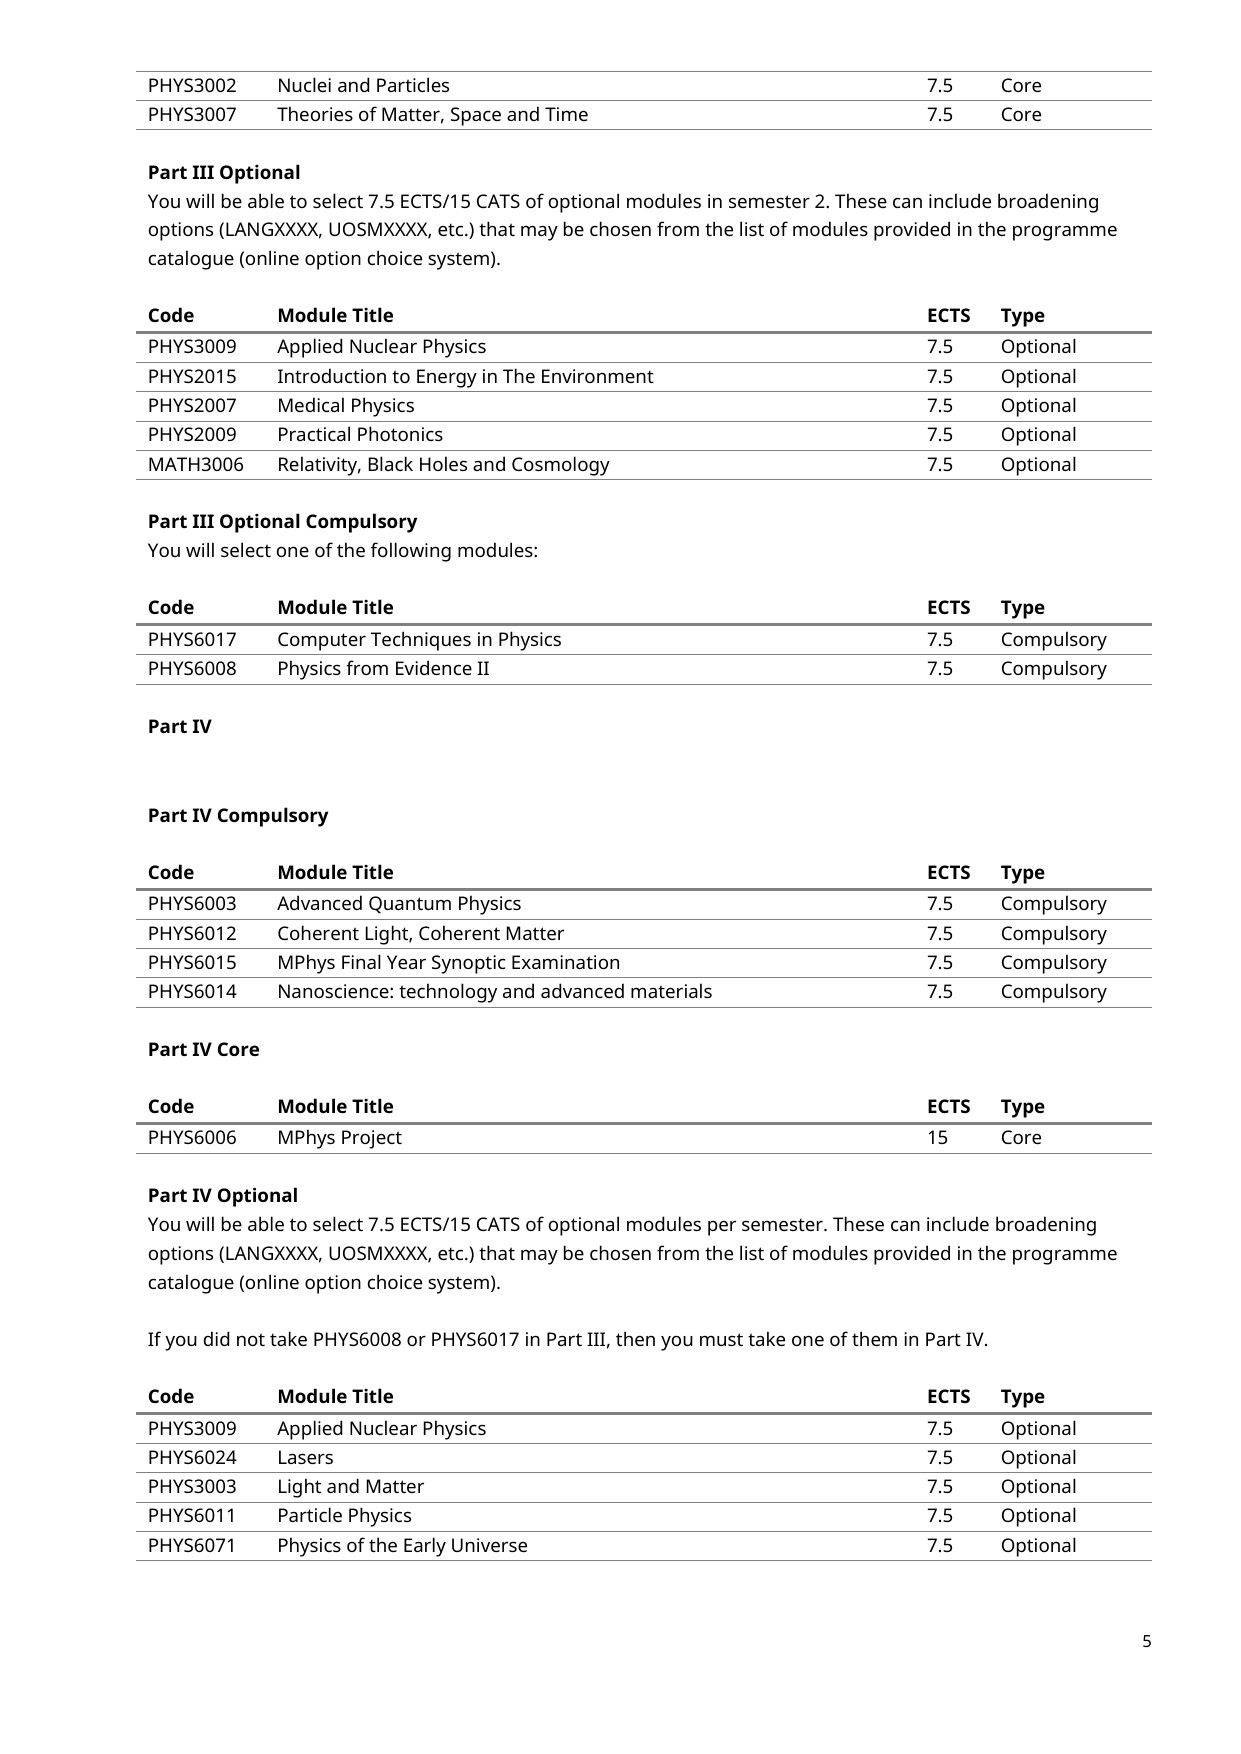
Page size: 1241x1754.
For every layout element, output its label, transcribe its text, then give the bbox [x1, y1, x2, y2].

table_cell Optional [989, 363, 1152, 391]
table_cell 15 [916, 1125, 989, 1153]
table_cell PHYS3009 [136, 1415, 266, 1443]
table_cell Part III Optional You will be able to select 7.5 ECTS/15 CATS of optional modules in semester 2. These can include broadening options (LANGXXXX, UOSMXXXX, etc.) that may be chosen from the list of modules provided in the programme catalogue (online option choice system). [136, 130, 1152, 302]
table_cell Type [989, 859, 1152, 887]
table_cell Optional [989, 1473, 1152, 1502]
table_cell PHYS6071 [136, 1532, 266, 1560]
table_cell Code [136, 1384, 266, 1412]
table_cell Optional [989, 392, 1152, 421]
table_cell 7.5 [916, 334, 989, 362]
table_cell Compulsory [989, 920, 1152, 948]
table_cell Practical Photonics [266, 422, 916, 450]
table_cell Computer Techniques in Physics [266, 626, 916, 654]
table_cell 7.5 [916, 920, 989, 948]
table_cell Compulsory [989, 949, 1152, 977]
table_cell Compulsory [989, 978, 1152, 1007]
table_cell ECTS [916, 303, 989, 331]
table_cell Code [136, 595, 266, 623]
table_cell MATH3006 [136, 451, 266, 479]
table_cell 7.5 [916, 1444, 989, 1472]
table_cell Module Title [266, 303, 916, 331]
table_cell Part IV [136, 685, 1152, 773]
table_cell Optional [989, 422, 1152, 450]
table_cell 7.5 [916, 451, 989, 479]
table_cell Applied Nuclear Physics [266, 1415, 916, 1443]
table_cell PHYS2009 [136, 422, 266, 450]
table_cell 7.5 [916, 1532, 989, 1560]
table_cell MPhys Project [266, 1125, 916, 1153]
table_cell PHYS6006 [136, 1125, 266, 1153]
table_cell PHYS6008 [136, 655, 266, 683]
table_cell PHYS6024 [136, 1444, 266, 1472]
table_cell Nuclei and Particles [266, 72, 916, 100]
table_cell Module Title [266, 1093, 916, 1122]
table_cell Coherent Light, Coherent Matter [266, 920, 916, 948]
table_cell Module Title [266, 859, 916, 887]
table_cell 7.5 [916, 626, 989, 654]
table_cell 7.5 [916, 1473, 989, 1502]
table_cell Code [136, 303, 266, 331]
table_cell 7.5 [916, 655, 989, 683]
table_cell Type [989, 1093, 1152, 1122]
table_cell Light and Matter [266, 1473, 916, 1502]
table_cell Core [989, 1125, 1152, 1153]
table_cell Optional [989, 1444, 1152, 1472]
table_cell Part IV Core [136, 1008, 1152, 1093]
table_cell PHYS3003 [136, 1473, 266, 1502]
table_cell PHYS6012 [136, 920, 266, 948]
table_cell Module Title [266, 595, 916, 623]
table_cell PHYS6014 [136, 978, 266, 1007]
table_cell 7.5 [916, 101, 989, 129]
table_cell Relativity, Black Holes and Cosmology [266, 451, 916, 479]
table_cell Medical Physics [266, 392, 916, 421]
table_cell 7.5 [916, 422, 989, 450]
table_cell Introduction to Energy in The Environment [266, 363, 916, 391]
table_cell Part III Optional Compulsory You will select one of the following modules: [136, 480, 1152, 594]
table_cell Physics from Evidence II [266, 655, 916, 683]
table_cell Physics of the Early Universe [266, 1532, 916, 1560]
table_cell PHYS3007 [136, 101, 266, 129]
table_cell Optional [989, 1415, 1152, 1443]
table_cell 7.5 [916, 978, 989, 1007]
table_cell Advanced Quantum Physics [266, 891, 916, 919]
table_cell Code [136, 859, 266, 887]
table_cell Type [989, 595, 1152, 623]
table_cell PHYS6003 [136, 891, 266, 919]
table_cell Compulsory [989, 655, 1152, 683]
table_cell Part IV Optional You will be able to select 7.5 ECTS/15 CATS of optional modules per semester. These can include broadening options (LANGXXXX, UOSMXXXX, etc.) that may be chosen from the list of modules provided in the programme catalogue (online option choice system). If you did not take PHYS6008 or PHYS6017 in Part III, then you must take one of them in Part IV. [136, 1154, 1152, 1383]
table_cell 7.5 [916, 72, 989, 100]
table_cell Module Title [266, 1384, 916, 1412]
table_cell 7.5 [916, 363, 989, 391]
table_cell Applied Nuclear Physics [266, 334, 916, 362]
table_cell Compulsory [989, 626, 1152, 654]
table_cell Part IV Compulsory [136, 774, 1152, 859]
table_cell 7.5 [916, 891, 989, 919]
table_cell PHYS2007 [136, 392, 266, 421]
table_cell PHYS3002 [136, 72, 266, 100]
table_cell Core [989, 72, 1152, 100]
table_cell Theories of Matter, Space and Time [266, 101, 916, 129]
table_cell Particle Physics [266, 1503, 916, 1531]
table_cell Optional [989, 334, 1152, 362]
table_cell Code [136, 1093, 266, 1122]
table_cell Optional [989, 1503, 1152, 1531]
table_cell 7.5 [916, 949, 989, 977]
table_cell Core [989, 101, 1152, 129]
table_cell PHYS2015 [136, 363, 266, 391]
table_cell MPhys Final Year Synoptic Examination [266, 949, 916, 977]
table_cell PHYS6017 [136, 626, 266, 654]
table_cell Optional [989, 451, 1152, 479]
table_cell Compulsory [989, 891, 1152, 919]
table_cell ECTS [916, 1384, 989, 1412]
table_cell ECTS [916, 595, 989, 623]
table_cell Nanoscience: technology and advanced materials [266, 978, 916, 1007]
table_cell Optional [989, 1532, 1152, 1560]
table_cell 7.5 [916, 1503, 989, 1531]
table_cell 7.5 [916, 392, 989, 421]
table_cell Lasers [266, 1444, 916, 1472]
table_cell Type [989, 303, 1152, 331]
table_cell PHYS3009 [136, 334, 266, 362]
table_cell PHYS6015 [136, 949, 266, 977]
table_cell Type [989, 1384, 1152, 1412]
table_cell ECTS [916, 859, 989, 887]
table_cell ECTS [916, 1093, 989, 1122]
table_cell 7.5 [916, 1415, 989, 1443]
table_cell PHYS6011 [136, 1503, 266, 1531]
